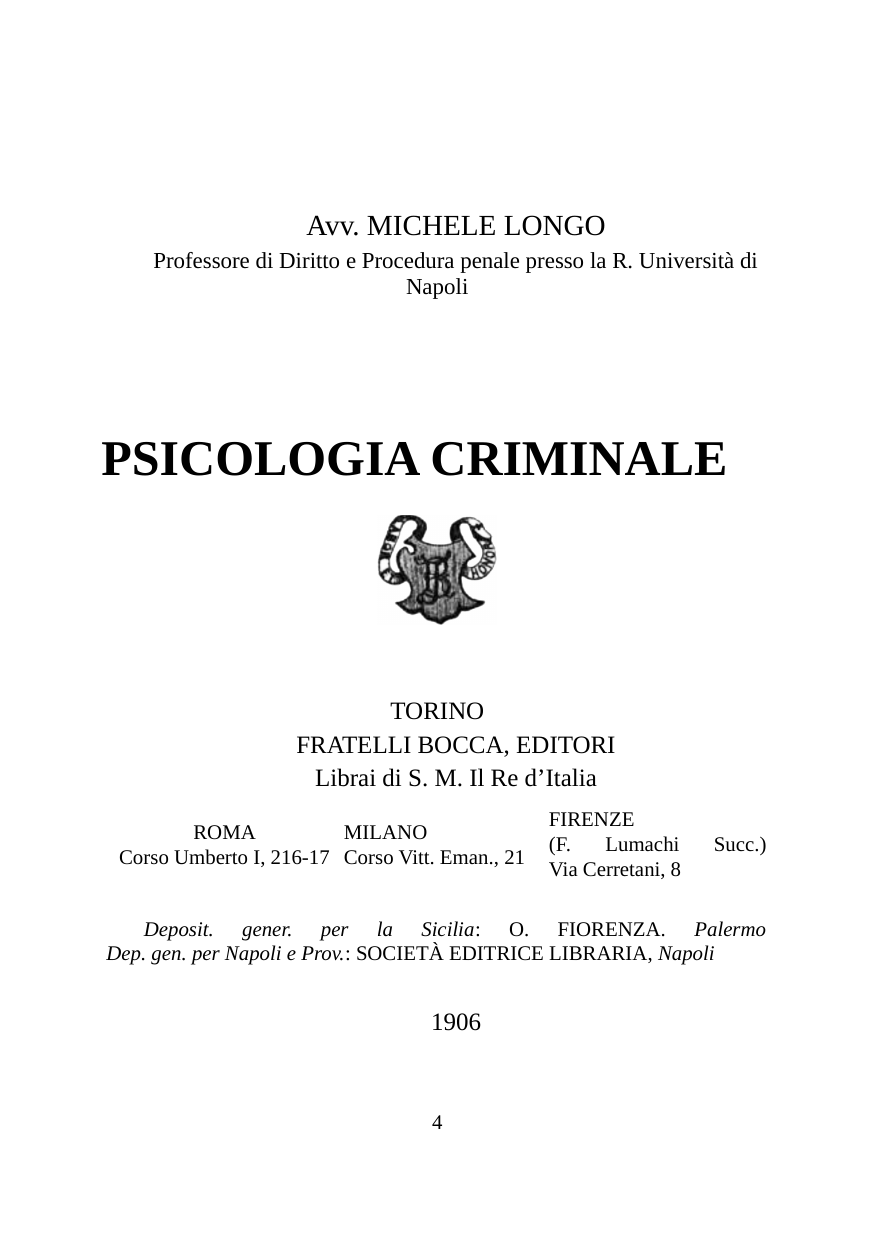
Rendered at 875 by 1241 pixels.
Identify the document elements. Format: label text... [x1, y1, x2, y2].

text Deposit. gener. per la Sicilia: O. FIORENZA. Palermo Dep. gen. per Napoli e Prov.: SOCIETÀ EDITRICE LIBRARIA, Napoli [106, 917, 768, 965]
text FRATELLI BOCCA, EDITORI [106, 730, 768, 758]
text Professore di Diritto e Procedura penale presso la R. Università di Napoli [106, 247, 768, 299]
picture [377, 515, 497, 625]
text Avv. MICHELE LONGO [106, 208, 768, 242]
subtitle PSICOLOGIA CRIMINALE [61, 428, 768, 486]
text Librai di S. M. Il Re d’Italia [106, 763, 768, 792]
text 1906 [106, 1007, 768, 1035]
table_header FIRENZE (F. Lumachi Succ.) Via Cerretani, 8 [547, 792, 768, 883]
table_header MILANO Corso Vitt. Eman., 21 [342, 792, 547, 883]
table_header ROMA Corso Umberto I, 216-17 [106, 792, 342, 883]
text TORINO [106, 696, 768, 725]
